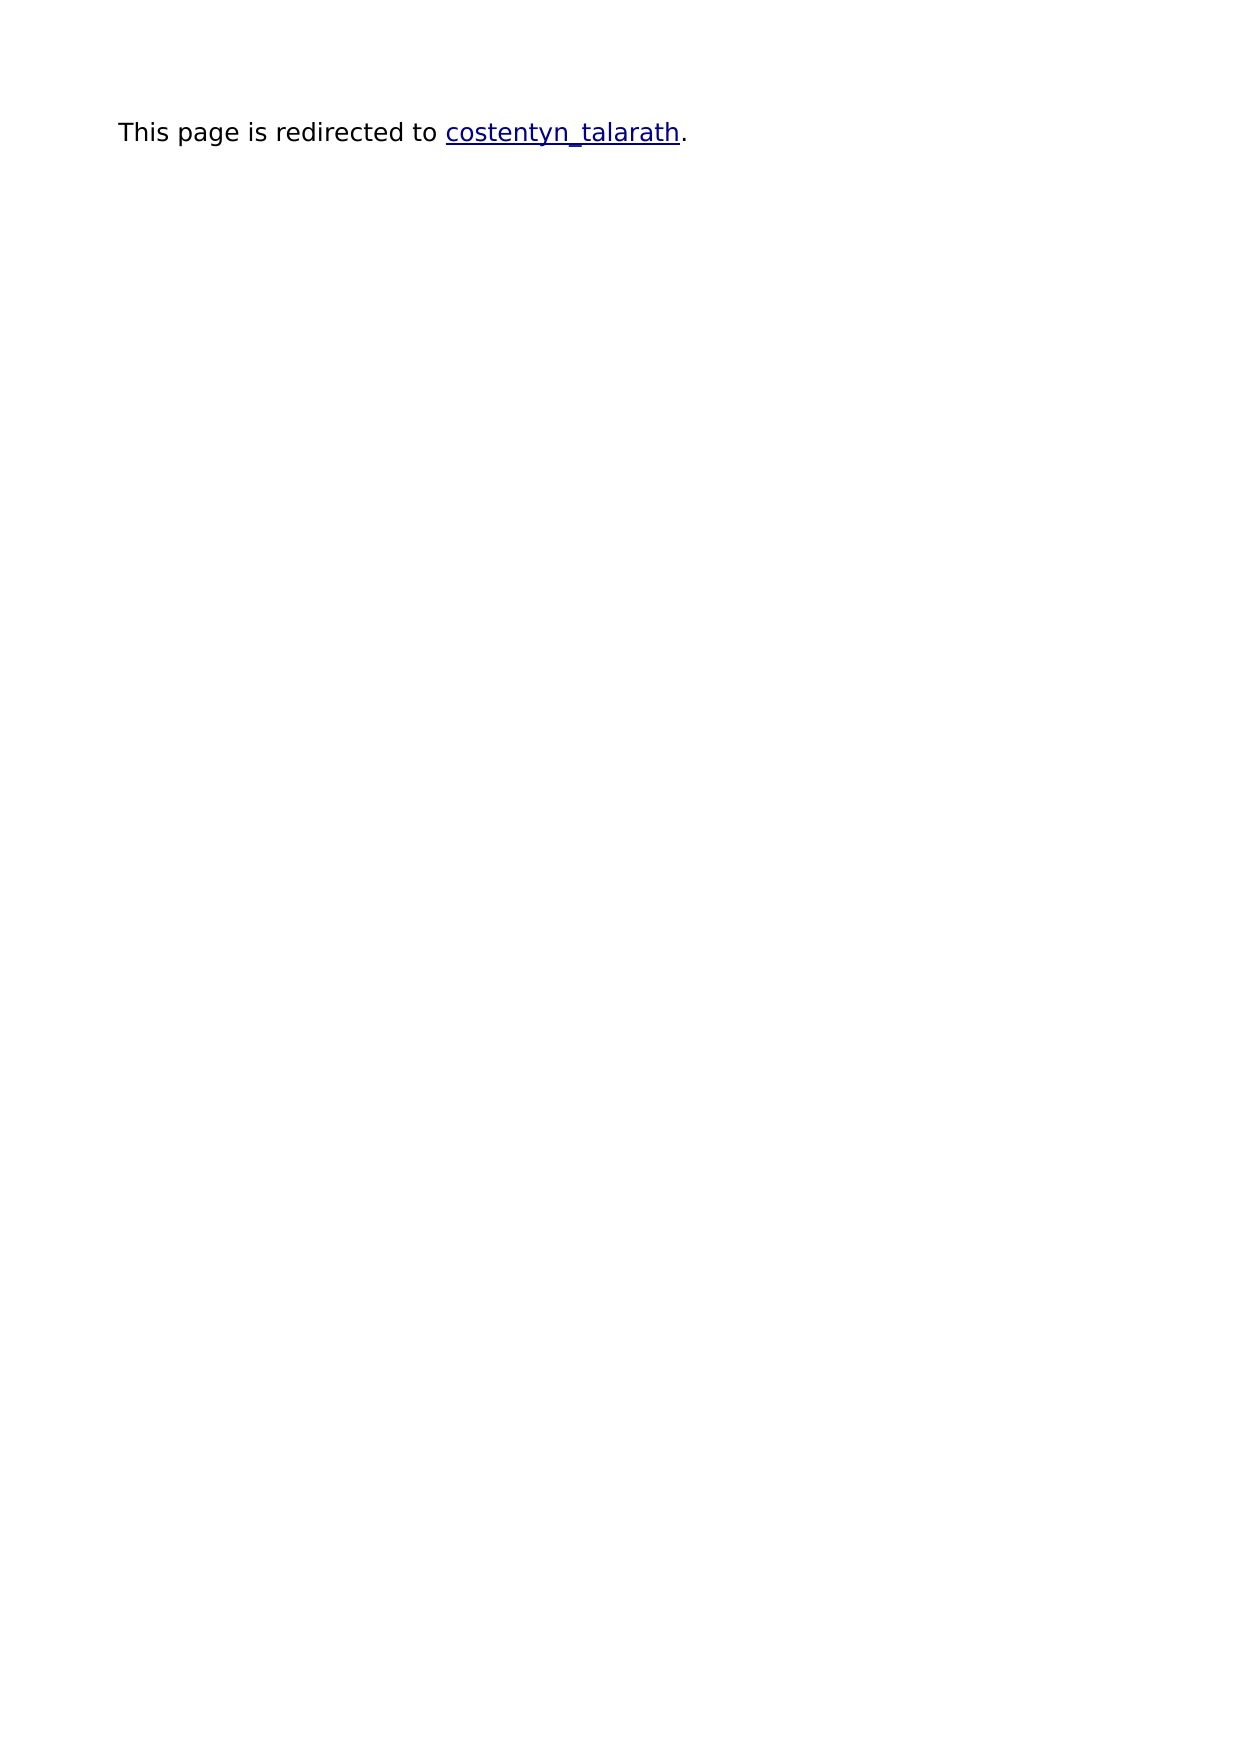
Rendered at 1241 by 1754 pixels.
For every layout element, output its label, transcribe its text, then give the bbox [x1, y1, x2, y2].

text This page is redirected to costentyn_talarath. [118, 118, 1122, 147]
